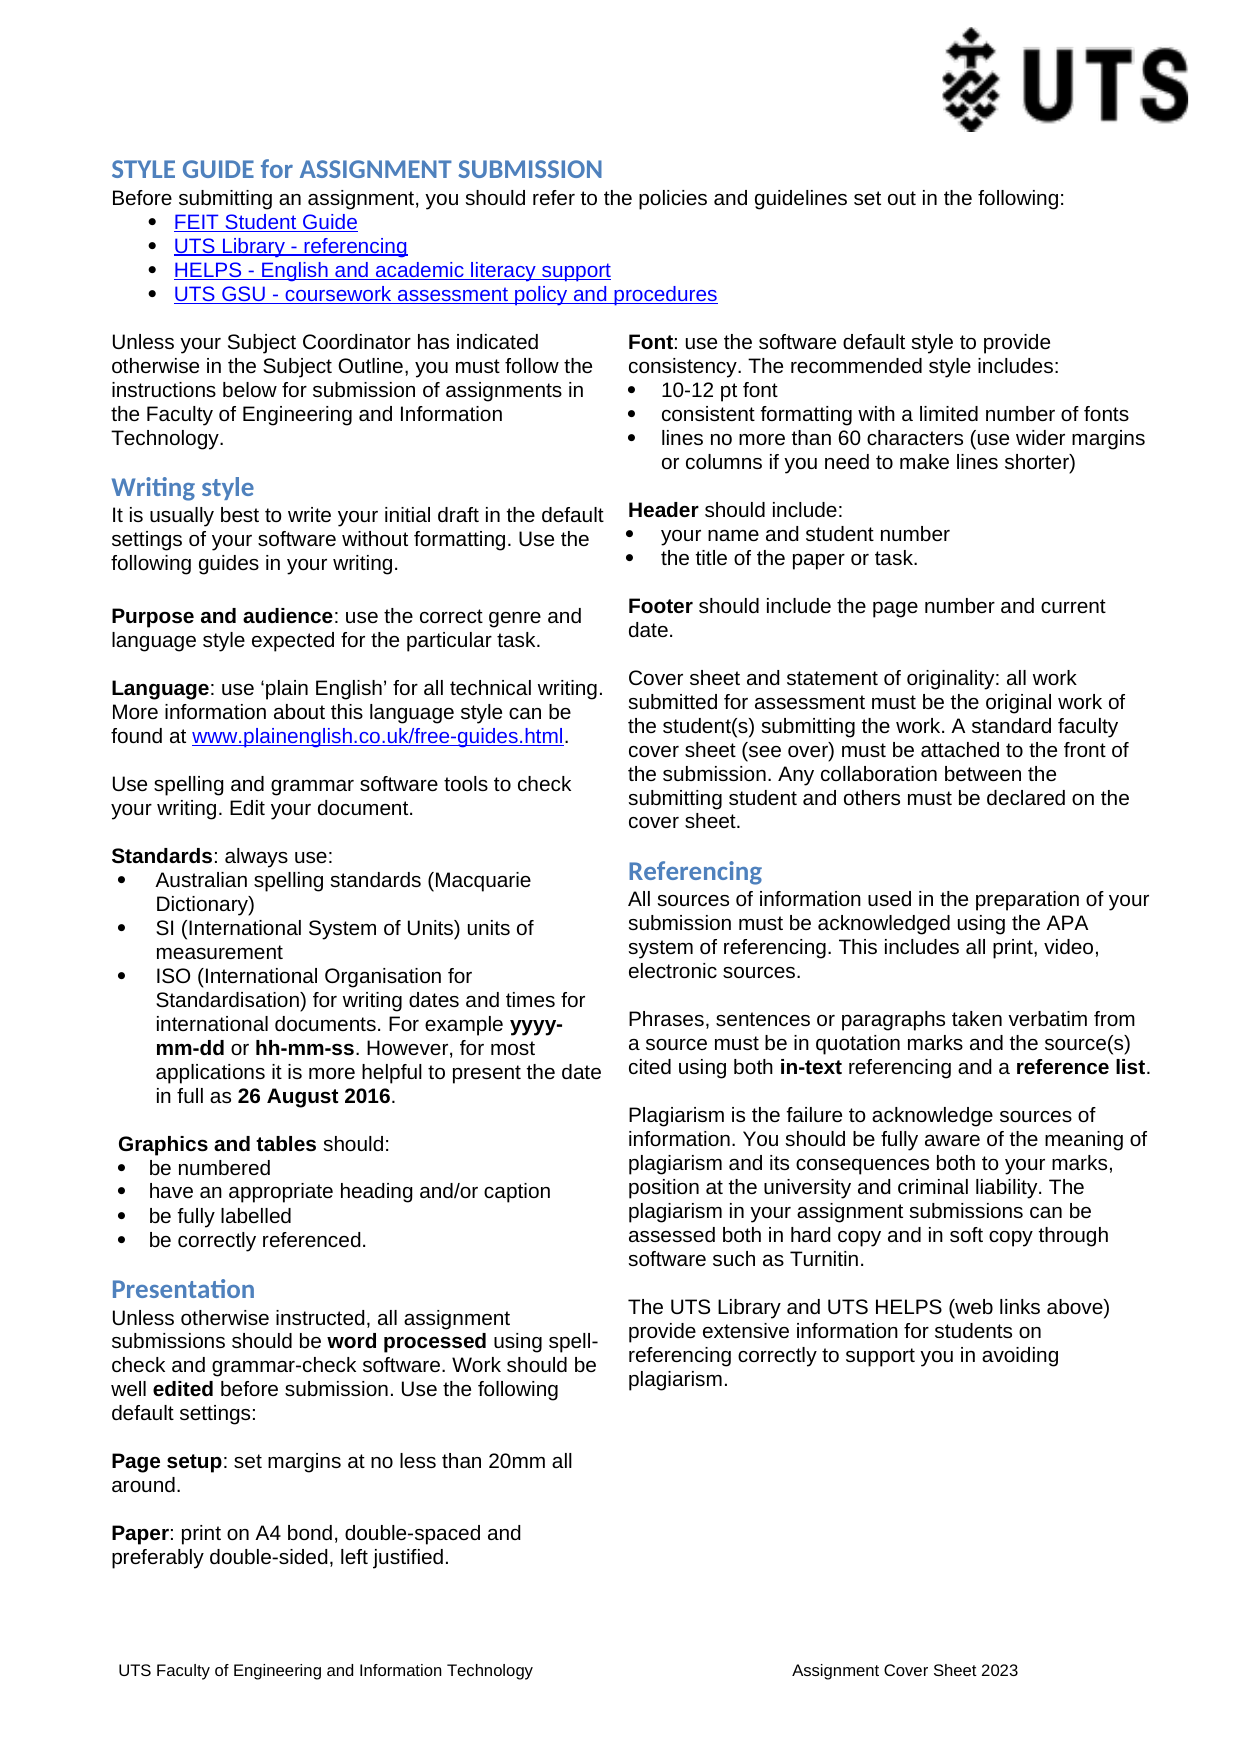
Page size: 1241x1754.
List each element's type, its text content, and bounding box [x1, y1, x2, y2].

picture [942, 27, 1189, 132]
table_cell Unless your Subject Coordinator has indicated otherwise in the Subject Outline, you must follow the instructions below for submission of assignments in the Faculty of Engineering and Information Technology. Writing style It is usually best to write your initial draft in the default settings of your software without formatting. Use the following guides in your writing. Purpose and audience: use the correct genre and language style expected for the particular task. Language: use ‘plain English’ for all technical writing. More information about this language style can be found at www.plainenglish.co.uk/free-guides.html. Use spelling and grammar software tools to check your writing. Edit your document. Standards: always use: Australian spelling standards (Macquarie Dictionary) SI (International System of Units) units of measurement ISO (International Organisation for Standardisation) for writing dates and times for international documents. For example yyyy-mm-dd or hh-mm-ss. However, for most applications it is more helpful to present the date in full as 26 August 2016. Graphics and tables should: be numbered have an appropriate heading and/or caption be fully labelled be correctly referenced. Presentation Unless otherwise instructed, all assignment submissions should be word processed using spell-check and grammar-check software. Work should be well edited before submission. Use the following default settings: Page setup: set margins at no less than 20mm all around. Paper: print on A4 bond, double-spaced and preferably double-sided, left justified. [100, 330, 617, 1569]
table_header STYLE GUIDE for ASSIGNMENT SUBMISSION Before submitting an assignment, you should refer to the policies and guidelines set out in the following: FEIT Student Guide UTS Library - referencing HELPS - English and academic literacy support UTS GSU - coursework assessment policy and procedures [100, 132, 1163, 330]
table_cell Font: use the software default style to provide consistency. The recommended style includes: 10-12 pt font consistent formatting with a limited number of fonts lines no more than 60 characters (use wider margins or columns if you need to make lines shorter) Header should include: your name and student number the title of the paper or task. Footer should include the page number and current date. Cover sheet and statement of originality: all work submitted for assessment must be the original work of the student(s) submitting the work. A standard faculty cover sheet (see over) must be attached to the front of the submission. Any collaboration between the submitting student and others must be declared on the cover sheet. Referencing All sources of information used in the preparation of your submission must be acknowledged using the APA system of referencing. This includes all print, video, electronic sources. Phrases, sentences or paragraphs taken verbatim from a source must be in quotation marks and the source(s) cited using both in-text referencing and a reference list. Plagiarism is the failure to acknowledge sources of information. You should be fully aware of the meaning of plagiarism and its consequences both to your marks, position at the university and criminal liability. The plagiarism in your assignment submissions can be assessed both in hard copy and in soft copy through software such as Turnitin. The UTS Library and UTS HELPS (web links above) provide extensive information for students on referencing correctly to support you in avoiding plagiarism. [617, 330, 1163, 1569]
